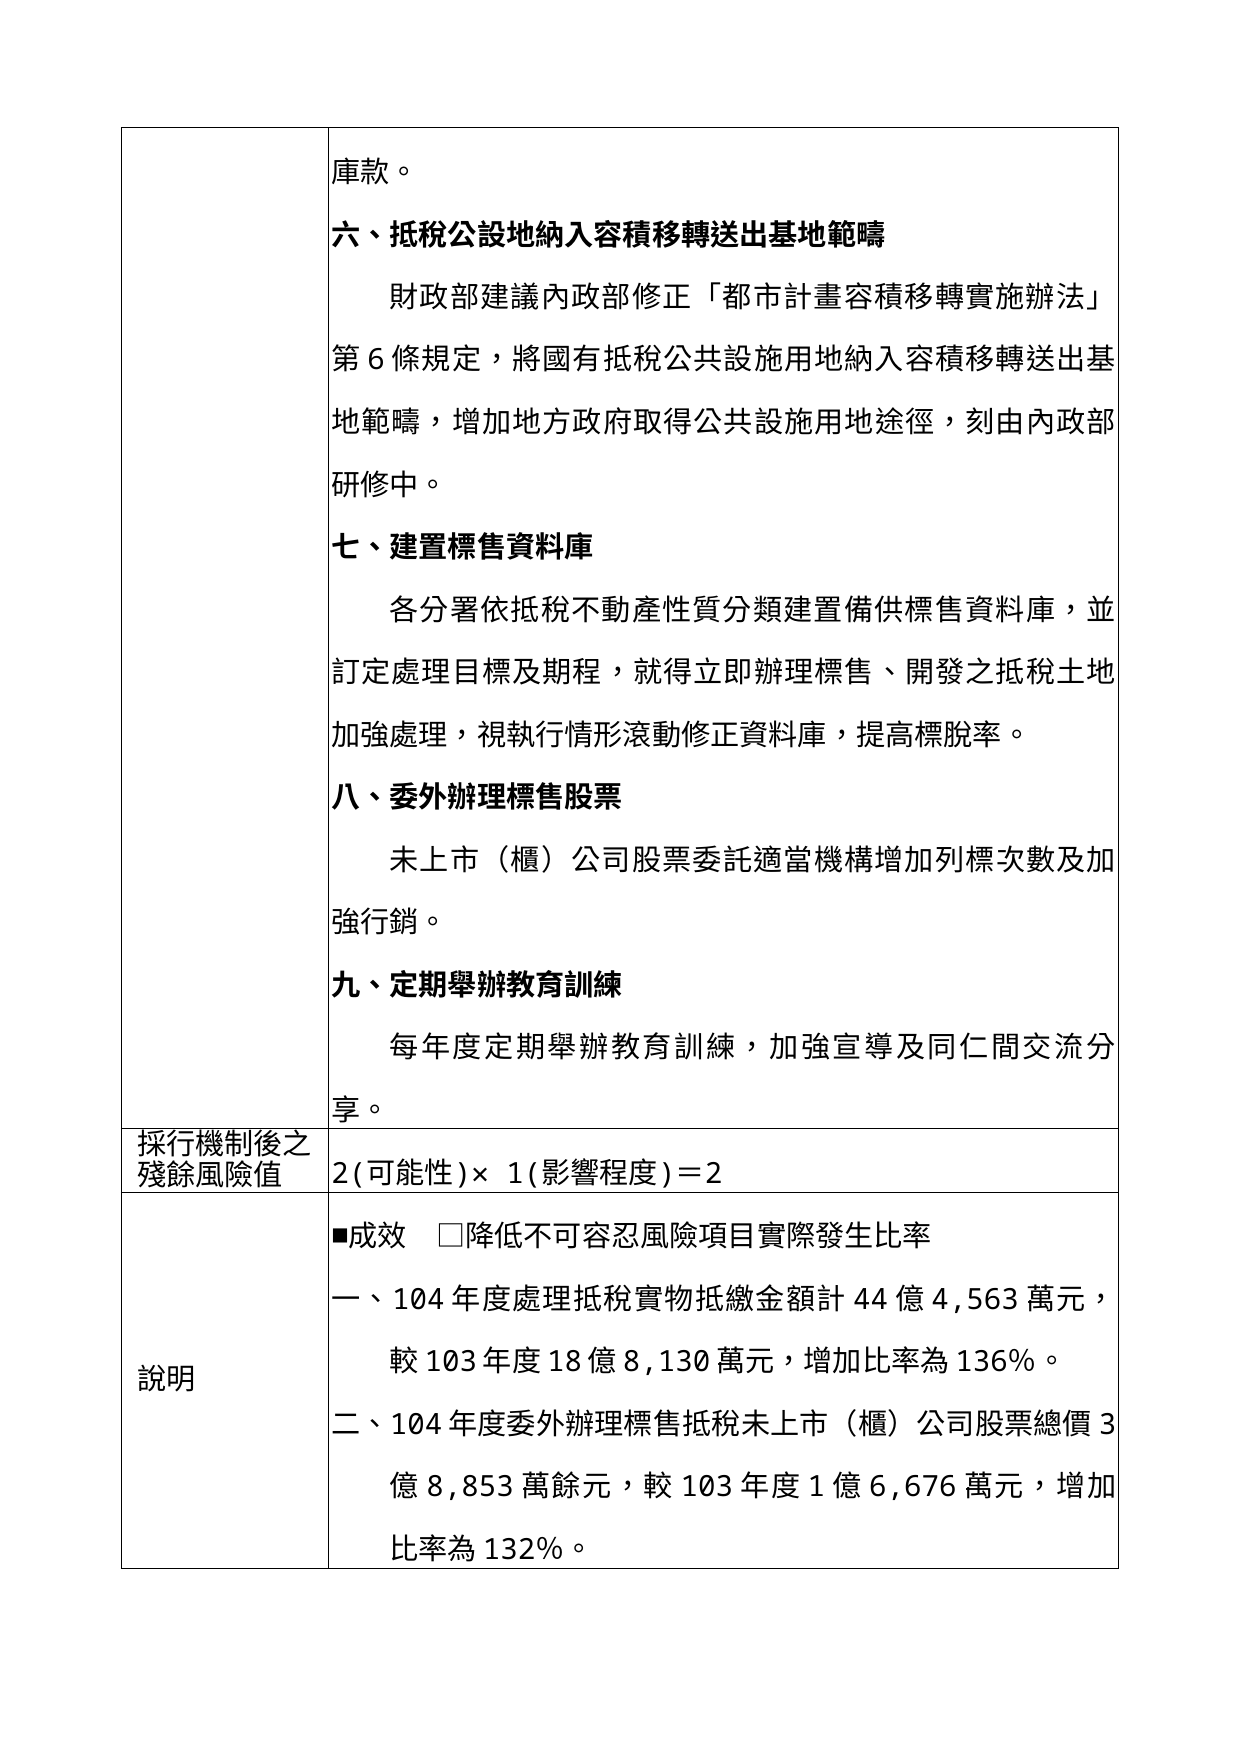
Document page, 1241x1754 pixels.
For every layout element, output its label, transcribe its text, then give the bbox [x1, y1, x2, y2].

table_cell 採行機制後之殘餘風險值 [122, 1129, 328, 1192]
table_cell 庫款。 六、抵稅公設地納入容積移轉送出基地範疇 財政部建議內政部修正「都市計畫容積移轉實施辦法」第6條規定，將國有抵稅公共設施用地納入容積移轉送出基地範疇，增加地方政府取得公共設施用地途徑，刻由內政部研修中。 七、建置標售資料庫 各分署依抵稅不動產性質分類建置備供標售資料庫，並訂定處理目標及期程，就得立即辦理標售、開發之抵稅土地加強處理，視執行情形滾動修正資料庫，提高標脫率。 八、委外辦理標售股票 未上市（櫃）公司股票委託適當機構增加列標次數及加強行銷。 九、定期舉辦教育訓練 每年度定期舉辦教育訓練，加強宣導及同仁間交流分享。 [329, 128, 1118, 1128]
table_cell [122, 128, 328, 1128]
table_cell 2(可能性)✕ 1(影響程度)＝2 [329, 1129, 1118, 1192]
table_cell ■成效 □降低不可容忍風險項目實際發生比率 一、104年度處理抵稅實物抵繳金額計44億4,563萬元，較103年度18億8,130萬元，增加比率為136％。 二、104年度委外辦理標售抵稅未上市（櫃）公司股票總價3億8,853萬餘元，較103年度1億6,676萬元，增加比率為132％。 [329, 1193, 1118, 1568]
table_cell 說明 [122, 1193, 328, 1568]
